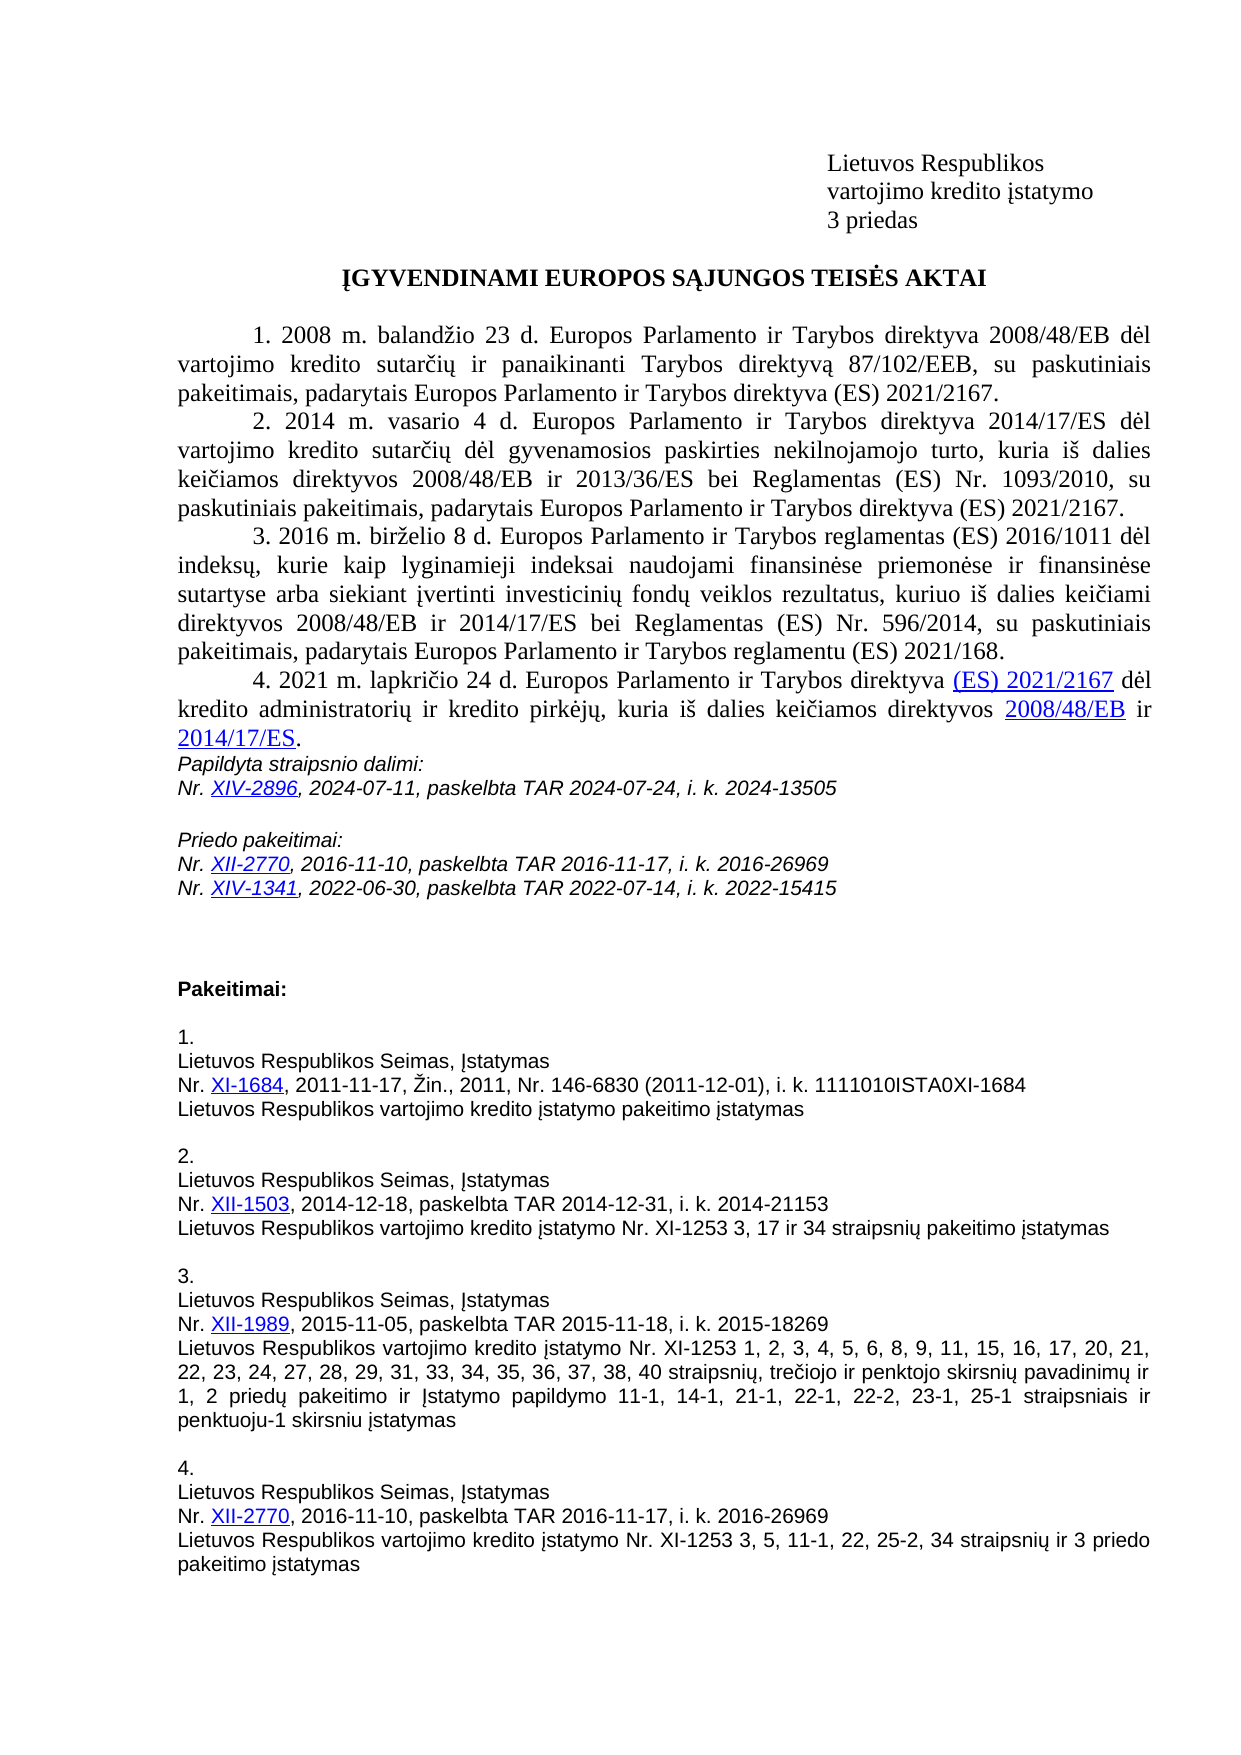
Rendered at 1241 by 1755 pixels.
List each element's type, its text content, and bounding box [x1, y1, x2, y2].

text Lietuvos Respublikos Seimas, Įstatymas [177, 1288, 1152, 1312]
text Nr. XII-2770, 2016-11-10, paskelbta TAR 2016-11-17, i. k. 2016-26969 [177, 1504, 1152, 1528]
text Lietuvos Respublikos vartojimo kredito įstatymo Nr. XI-1253 3, 17 ir 34 straipsnių pakeitimo įstatymas [177, 1216, 1152, 1240]
text Lietuvos Respublikos vartojimo kredito įstatymo pakeitimo įstatymas [177, 1096, 1152, 1120]
text Nr. XIV-1341, 2022-06-30, paskelbta TAR 2022-07-14, i. k. 2022-15415 [177, 876, 1152, 900]
text Nr. XII-2770, 2016-11-10, paskelbta TAR 2016-11-17, i. k. 2016-26969 [177, 852, 1152, 876]
text Nr. XII-1989, 2015-11-05, paskelbta TAR 2015-11-18, i. k. 2015-18269 [177, 1312, 1152, 1336]
text 3. [177, 1264, 1152, 1288]
text 3. 2016 m. birželio 8 d. Europos Parlamento ir Tarybos reglamentas (ES) 2016/1011 dėl indeksų, kurie kaip lyginamieji indeksai naudojami finansinėse priemonėse ir finansinėse sutartyse arba siekiant įvertinti investicinių fondų veiklos rezultatus, kuriuo iš dalies keičiami direktyvos 2008/48/EB ir 2014/17/ES bei Reglamentas (ES) Nr. 596/2014, su paskutiniais pakeitimais, padarytais Europos Parlamento ir Tarybos reglamentu (ES) 2021/168. [177, 521, 1152, 665]
text 4. [177, 1456, 1152, 1480]
text Lietuvos Respublikos Seimas, Įstatymas [177, 1168, 1152, 1192]
text Nr. XI-1684, 2011-11-17, Žin., 2011, Nr. 146-6830 (2011-12-01), i. k. 1111010ISTA0XI-1684 [177, 1072, 1152, 1096]
text Lietuvos Respublikos [827, 148, 1152, 176]
text Lietuvos Respublikos vartojimo kredito įstatymo Nr. XI-1253 1, 2, 3, 4, 5, 6, 8, 9, 11, 15, 16, 17, 20, 21, 22, 23, 24, 27, 28, 29, 31, 33, 34, 35, 36, 37, 38, 40 straipsnių, trečiojo ir penktojo skirsnių pavadinimų ir 1, 2 priedų pakeitimo ir Įstatymo papildymo 11-1, 14-1, 21-1, 22-1, 22-2, 23-1, 25-1 straipsniais ir penktuoju-1 skirsniu įstatymas [177, 1336, 1152, 1432]
text Pakeitimai: [177, 977, 1152, 1001]
text 2. [177, 1144, 1152, 1168]
text Nr. XII-1503, 2014-12-18, paskelbta TAR 2014-12-31, i. k. 2014-21153 [177, 1192, 1152, 1216]
text Lietuvos Respublikos Seimas, Įstatymas [177, 1048, 1152, 1072]
text Papildyta straipsnio dalimi: [177, 751, 1152, 775]
text 1. [177, 1024, 1152, 1048]
text Priedo pakeitimai: [177, 828, 1152, 852]
text Nr. XIV-2896, 2024-07-11, paskelbta TAR 2024-07-24, i. k. 2024-13505 [177, 775, 1152, 799]
text 4. 2021 m. lapkričio 24 d. Europos Parlamento ir Tarybos direktyva (ES) 2021/2167 dėl kredito administratorių ir kredito pirkėjų, kuria iš dalies keičiamos direktyvos 2008/48/EB ir 2014/17/ES. [177, 665, 1152, 751]
text vartojimo kredito įstatymo [827, 176, 1152, 205]
text Lietuvos Respublikos vartojimo kredito įstatymo Nr. XI-1253 3, 5, 11-1, 22, 25-2, 34 straipsnių ir 3 priedo pakeitimo įstatymas [177, 1528, 1152, 1576]
text ĮGYVENDINAMI EUROPOS SĄJUNGOS TEISĖS AKTAI [177, 263, 1152, 291]
text Lietuvos Respublikos Seimas, Įstatymas [177, 1480, 1152, 1504]
text 1. 2008 m. balandžio 23 d. Europos Parlamento ir Tarybos direktyva 2008/48/EB dėl vartojimo kredito sutarčių ir panaikinanti Tarybos direktyvą 87/102/EEB, su paskutiniais pakeitimais, padarytais Europos Parlamento ir Tarybos direktyva (ES) 2021/2167. [177, 320, 1152, 406]
text 2. 2014 m. vasario 4 d. Europos Parlamento ir Tarybos direktyva 2014/17/ES dėl vartojimo kredito sutarčių dėl gyvenamosios paskirties nekilnojamojo turto, kuria iš dalies keičiamos direktyvos 2008/48/EB ir 2013/36/ES bei Reglamentas (ES) Nr. 1093/2010, su paskutiniais pakeitimais, padarytais Europos Parlamento ir Tarybos direktyva (ES) 2021/2167. [177, 406, 1152, 521]
text 3 priedas [177, 205, 1152, 234]
